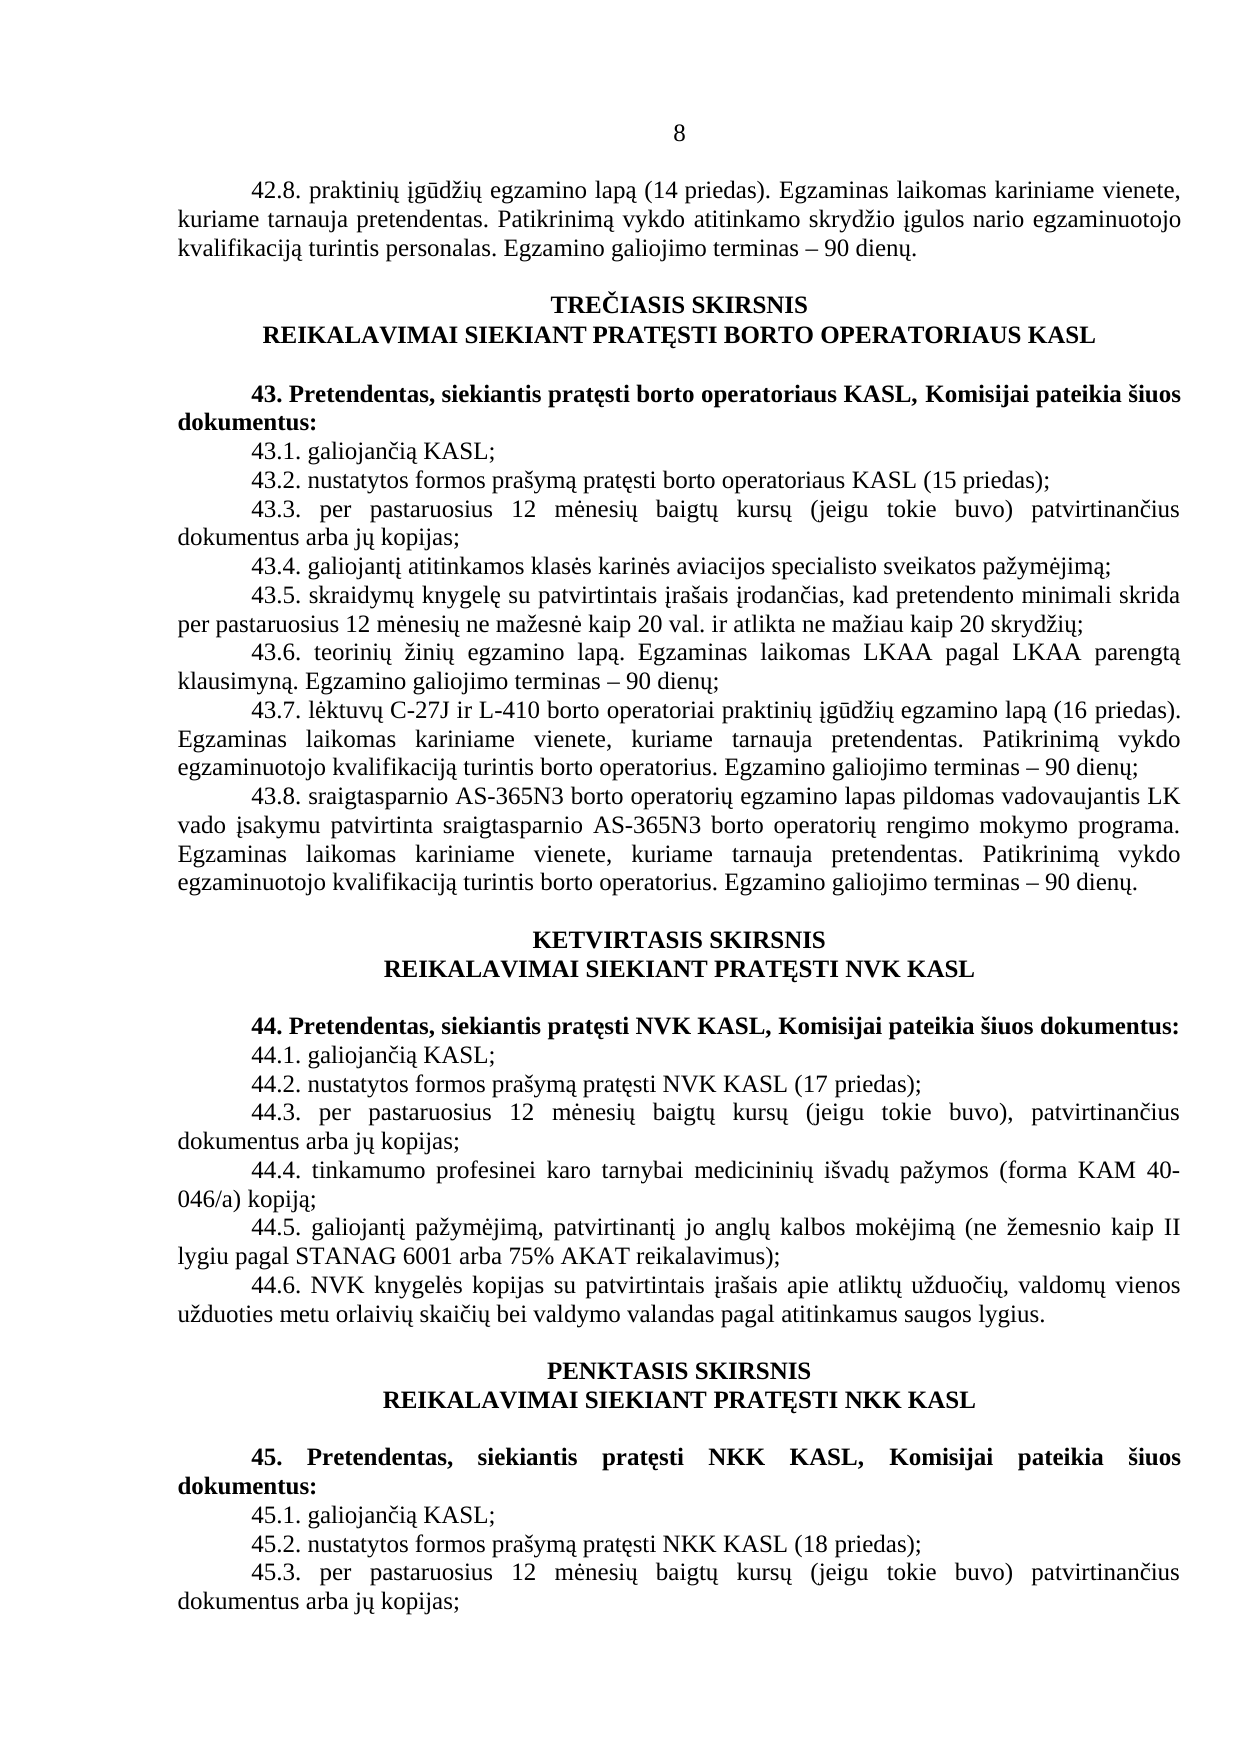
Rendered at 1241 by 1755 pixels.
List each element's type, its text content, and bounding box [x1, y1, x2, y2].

subtitle 44.4. tinkamumo profesinei karo tarnybai medicininių išvadų pažymos (forma KAM 40-046/a) kopiją; [177, 1155, 1181, 1212]
subtitle 44.2. nustatytos formos prašymą pratęsti NVK KASL (17 priedas); [177, 1069, 1181, 1097]
text 43.4. galiojantį atitinkamos klasės karinės aviacijos specialisto sveikatos pažymėjimą; [177, 551, 1181, 580]
subtitle 44.6. NVK knygelės kopijas su patvirtintais įrašais apie atliktų užduočių, valdomų vienos užduoties metu orlaivių skaičių bei valdymo valandas pagal atitinkamus saugos lygius. [177, 1270, 1181, 1327]
text 44.1. galiojančią KASL; [177, 1040, 1181, 1069]
text 42.8. praktinių įgūdžių egzamino lapą (14 priedas). Egzaminas laikomas kariniame vienete, kuriame tarnauja pretendentas. Patikrinimą vykdo atitinkamo skrydžio įgulos nario egzaminuotojo kvalifikaciją turintis personalas. Egzamino galiojimo terminas – 90 dienų. [177, 176, 1181, 262]
subtitle 45.2. nustatytos formos prašymą pratęsti NKK KASL (18 priedas); [177, 1529, 1181, 1557]
text REIKALAVIMAI SIEKIANT PRATĘSTI NKK KASL [177, 1385, 1181, 1414]
text TREČIASIS SKIRSNIS [177, 291, 1181, 319]
subtitle 44.5. galiojantį pažymėjimą, patvirtinantį jo anglų kalbos mokėjimą (ne žemesnio kaip II lygiu pagal STANAG 6001 arba 75% AKAT reikalavimus); [177, 1212, 1181, 1270]
text 43.6. teorinių žinių egzamino lapą. Egzaminas laikomas LKAA pagal LKAA parengtą klausimyną. Egzamino galiojimo terminas – 90 dienų; [177, 637, 1181, 695]
subtitle 43.3. per pastaruosius 12 mėnesių baigtų kursų (jeigu tokie buvo) patvirtinančius dokumentus arba jų kopijas; [177, 494, 1181, 551]
text 45.1. galiojančią KASL; [177, 1500, 1181, 1529]
text 43.2. nustatytos formos prašymą pratęsti borto operatoriaus KASL (15 priedas); [177, 465, 1181, 494]
text 45. Pretendentas, siekiantis pratęsti NKK KASL, Komisijai pateikia šiuos dokumentus: [177, 1442, 1181, 1500]
text 44. Pretendentas, siekiantis pratęsti NVK KASL, Komisijai pateikia šiuos dokumentus: [177, 1011, 1181, 1040]
text KETVIRTASIS SKIRSNIS [177, 925, 1181, 954]
text 43. Pretendentas, siekiantis pratęsti borto operatoriaus KASL, Komisijai pateikia šiuos dokumentus: [177, 379, 1181, 436]
text 43.5. skraidymų knygelę su patvirtintais įrašais įrodančias, kad pretendento minimali skrida per pastaruosius 12 mėnesių ne mažesnė kaip 20 val. ir atlikta ne mažiau kaip 20 skrydžių; [177, 580, 1181, 637]
text 43.8. sraigtasparnio AS-365N3 borto operatorių egzamino lapas pildomas vadovaujantis LK vado įsakymu patvirtinta sraigtasparnio AS-365N3 borto operatorių rengimo mokymo programa. Egzaminas laikomas kariniame vienete, kuriame tarnauja pretendentas. Patikrinimą vykdo egzaminuotojo kvalifikaciją turintis borto operatorius. Egzamino galiojimo terminas – 90 dienų. [177, 781, 1181, 896]
subtitle 45.3. per pastaruosius 12 mėnesių baigtų kursų (jeigu tokie buvo) patvirtinančius dokumentus arba jų kopijas; [177, 1557, 1181, 1615]
text REIKALAVIMAI SIEKIANT PRATĘSTI NVK KASL [177, 954, 1181, 982]
subtitle 44.3. per pastaruosius 12 mėnesių baigtų kursų (jeigu tokie buvo), patvirtinančius dokumentus arba jų kopijas; [177, 1097, 1181, 1155]
text 43.7. lėktuvų C-27J ir L-410 borto operatoriai praktinių įgūdžių egzamino lapą (16 priedas). Egzaminas laikomas kariniame vienete, kuriame tarnauja pretendentas. Patikrinimą vykdo egzaminuotojo kvalifikaciją turintis borto operatorius. Egzamino galiojimo terminas – 90 dienų; [177, 695, 1181, 781]
text 43.1. galiojančią KASL; [177, 436, 1181, 465]
text PENKTASIS SKIRSNIS [177, 1356, 1181, 1385]
text REIKALAVIMAI SIEKIANT PRATĘSTI BORTO OPERATORIAUS KASL [177, 319, 1181, 350]
